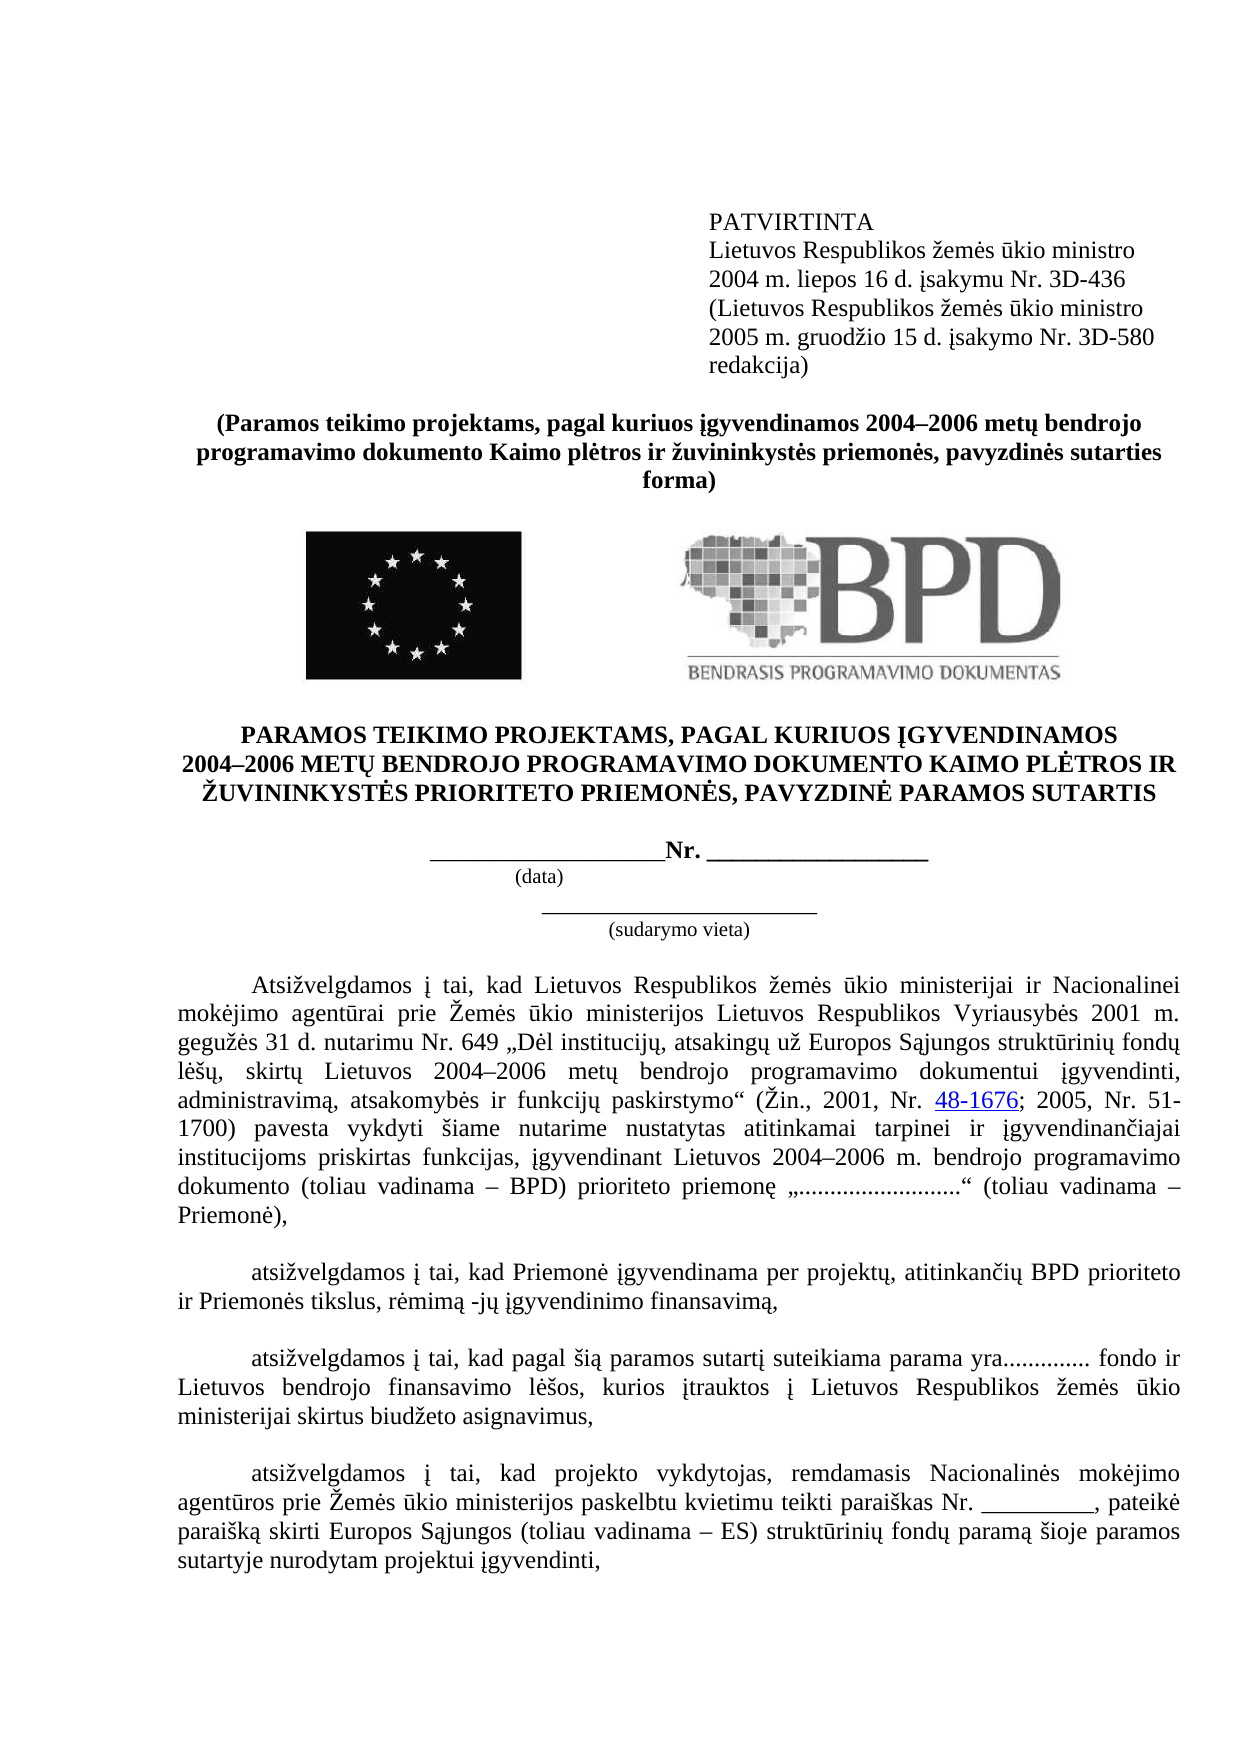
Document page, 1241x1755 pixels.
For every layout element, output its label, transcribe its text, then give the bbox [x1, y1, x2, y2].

text Atsižvelgdamos į tai, kad Lietuvos Respublikos žemės ūkio ministerijai ir Nacionalinei mokėjimo agentūrai prie Žemės ūkio ministerijos Lietuvos Respublikos Vyriausybės 2001 m. gegužės 31 d. nutarimu Nr. 649 „Dėl institucijų, atsakingų už Europos Sąjungos struktūrinių fondų lėšų, skirtų Lietuvos 2004–2006 metų bendrojo programavimo dokumentui įgyvendinti, administravimą, atsakomybės ir funkcijų paskirstymo“ (Žin., 2001, Nr. 48-1676; 2005, Nr. 51- 1700) pavesta vykdyti šiame nutarime nustatytas atitinkamai tarpinei ir įgyvendinančiajai institucijoms priskirtas funkcijas, įgyvendinant Lietuvos 2004–2006 m. bendrojo programavimo dokumento (toliau vadinama – BPD) prioriteto priemonę „..........................“ (toliau vadinama – Priemonė), [177, 970, 1181, 1228]
text 2004–2006 METŲ BENDROJO PROGRAMAVIMO DOKUMENTO KAIMO PLĖTROS IR ŽUVININKYSTĖS PRIORITETO PRIEMONĖS, PAVYZDINĖ PARAMOS SUTARTIS [177, 749, 1181, 807]
text (sudarymo vieta) [177, 917, 1181, 941]
text ______________________ [177, 888, 1181, 917]
text atsižvelgdamos į tai, kad pagal šią paramos sutartį suteikiama parama yra.............. fondo ir Lietuvos bendrojo finansavimo lėšos, kurios įtrauktos į Lietuvos Respublikos žemės ūkio ministerijai skirtus biudžeto asignavimus, [177, 1343, 1181, 1430]
text (Lietuvos Respublikos žemės ūkio ministro [177, 293, 1181, 322]
text PATVIRTINTA [177, 207, 1181, 235]
text PARAMOS TEIKIMO PROJEKTAMS, PAGAL KURIUOS ĮGYVENDINAMOS [177, 720, 1181, 749]
text 2005 m. gruodžio 15 d. įsakymo Nr. 3D-580 [177, 322, 1181, 350]
text atsižvelgdamos į tai, kad projekto vykdytojas, remdamasis Nacionalinės mokėjimo agentūros prie Žemės ūkio ministerijos paskelbtu kvietimu teikti paraiškas Nr. _________, pateikė paraišką skirti Europos Sąjungos (toliau vadinama – ES) struktūrinių fondų paramą šioje paramos sutartyje nurodytam projektui įgyvendinti, [177, 1458, 1181, 1573]
text Nr. [177, 835, 1181, 864]
text atsižvelgdamos į tai, kad Priemonė įgyvendinama per projektų, atitinkančių BPD prioriteto ir Priemonės tikslus, rėmimą -jų įgyvendinimo finansavimą, [177, 1257, 1181, 1315]
text (data) [502, 864, 1181, 888]
text (Paramos teikimo projektams, pagal kuriuos įgyvendinamos 2004–2006 metų bendrojo programavimo dokumento Kaimo plėtros ir žuvininkystės priemonės, pavyzdinės sutarties forma) [177, 408, 1181, 494]
text 2004 m. liepos 16 d. įsakymu Nr. 3D-436 [177, 264, 1181, 293]
text redakcija) [177, 350, 1181, 379]
text Lietuvos Respublikos žemės ūkio ministro [177, 235, 1181, 264]
